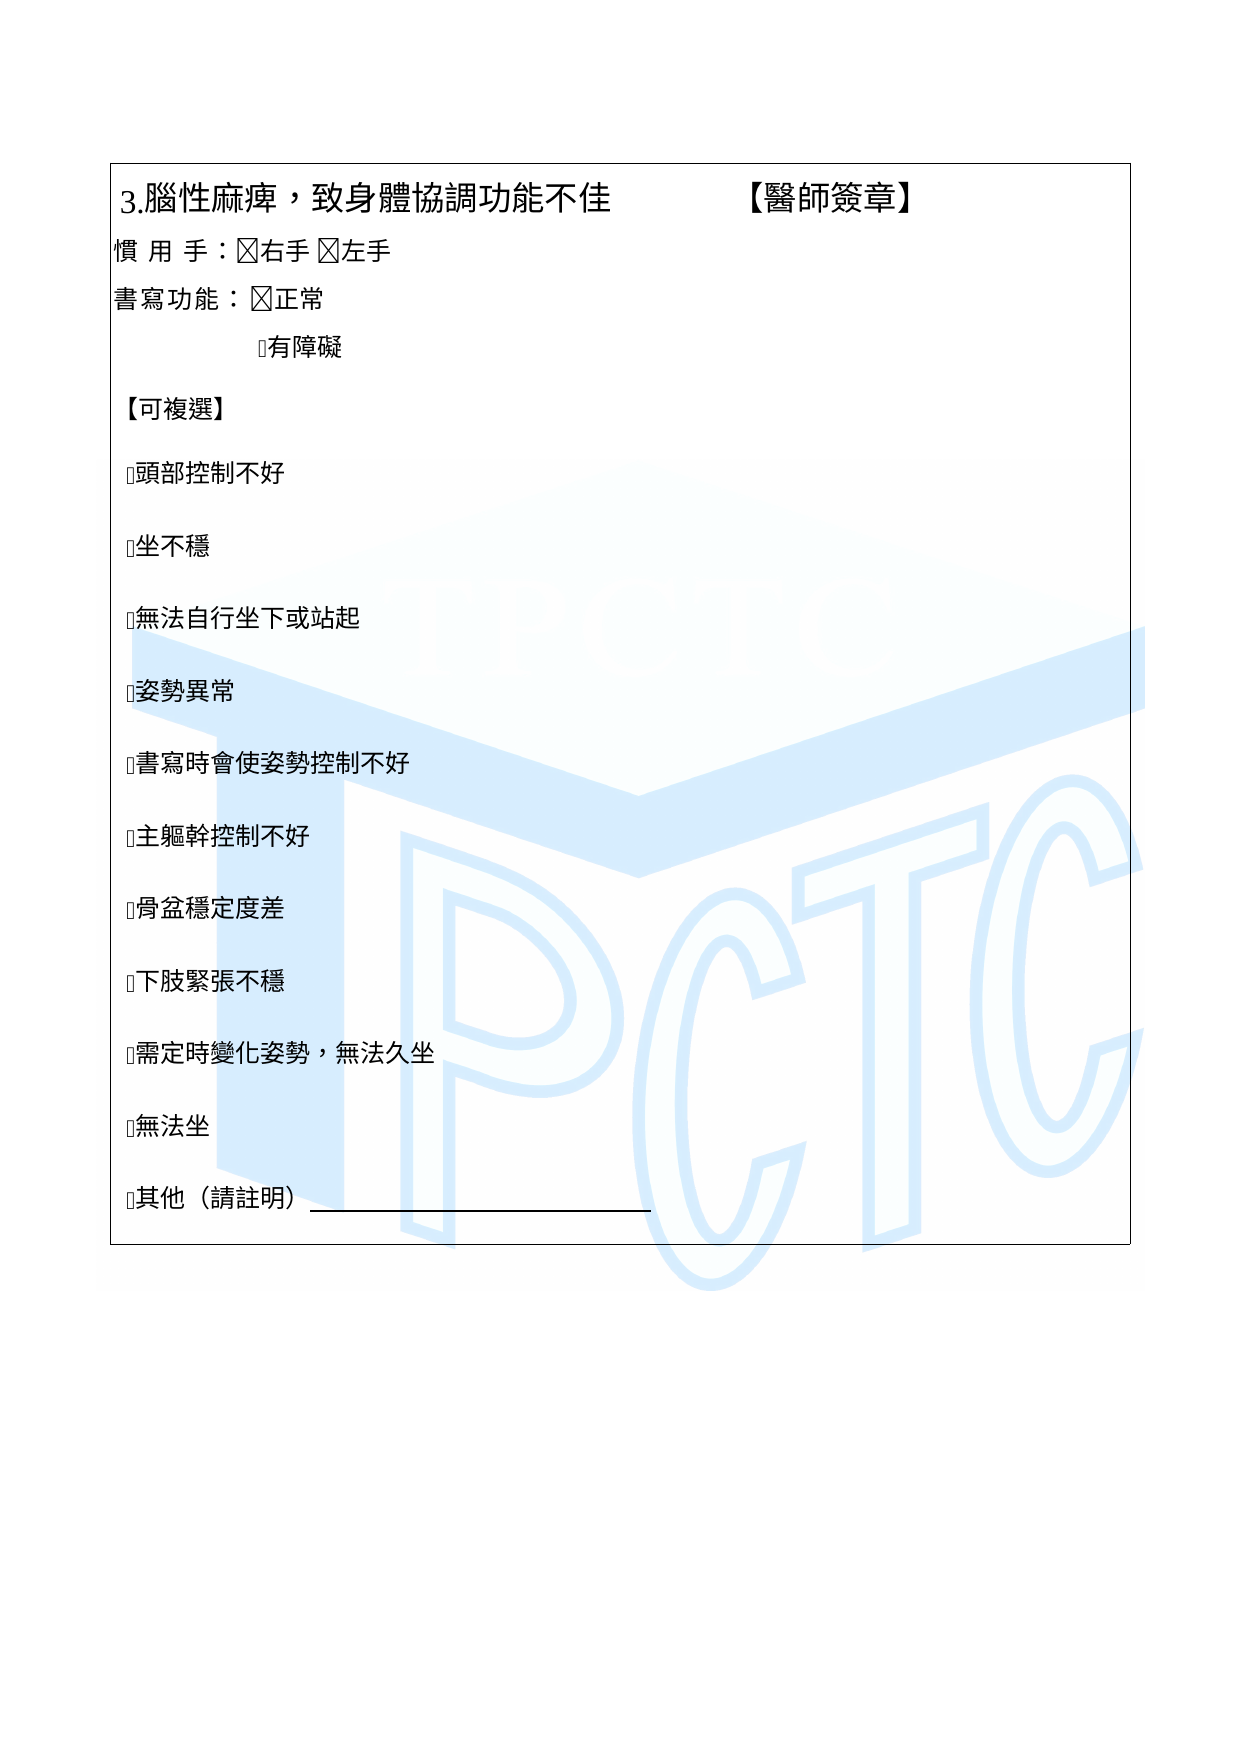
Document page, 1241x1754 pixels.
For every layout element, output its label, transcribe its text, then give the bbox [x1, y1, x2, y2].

table_header 3.腦性麻痺，致身體協調功能不佳 【醫師簽章】 慣 用 手：右手 左手 書寫功能：正常 有障礙 【可複選】 頭部控制不好 坐不穩 無法自行坐下或站起 姿勢異常 書寫時會使姿勢控制不好 主軀幹控制不好 骨盆穩定度差 下肢緊張不穩 需定時變化姿勢，無法久坐 無法坐 其他（請註明） [111, 164, 1130, 1244]
